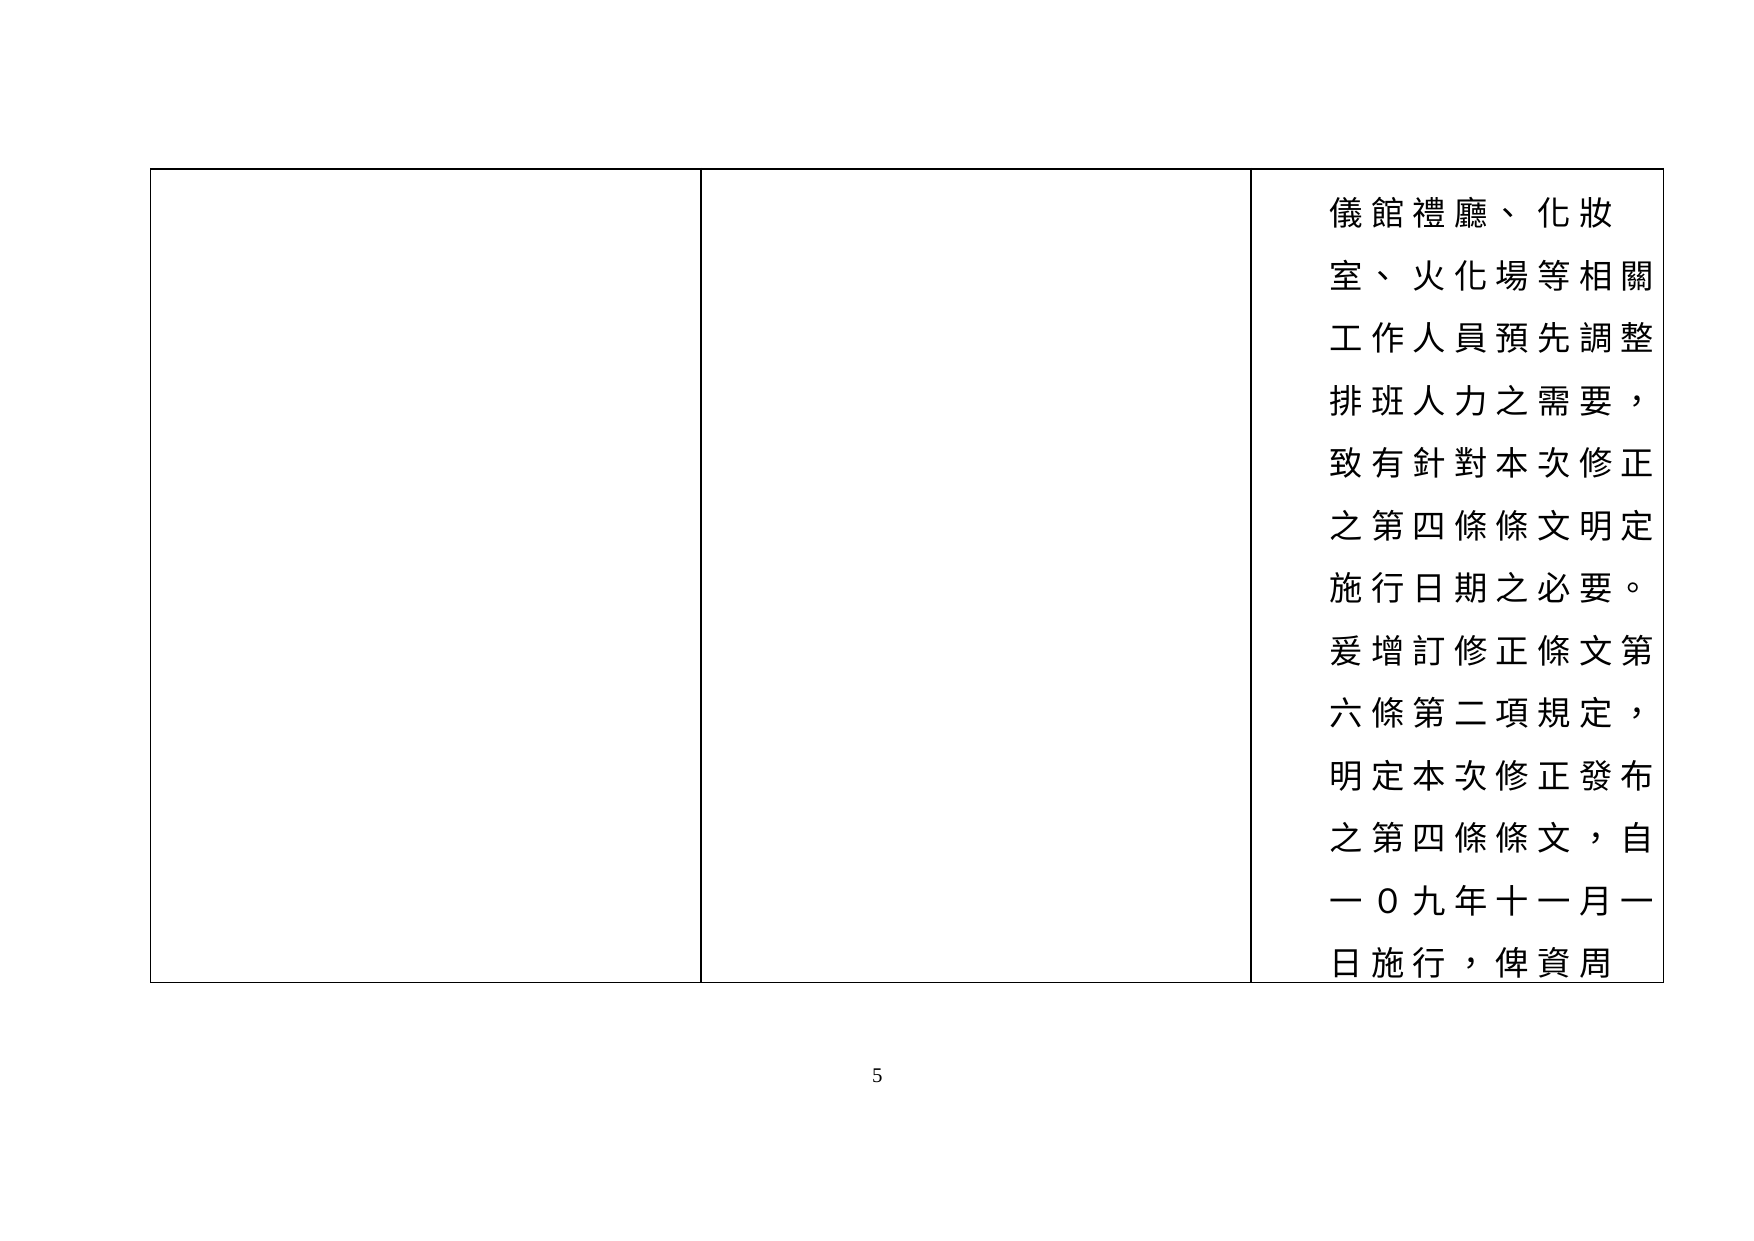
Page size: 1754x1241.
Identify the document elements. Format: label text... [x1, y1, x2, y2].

table_cell [151, 170, 700, 982]
table_cell [702, 170, 1250, 982]
table_cell 儀館禮廳、化妝室、火化場等相關工作人員預先調整排班人力之需要，致有針對本次修正之第四條條文明定施行日期之必要。爰增訂修正條文第六條第二項規定，明定本次修正發布之第四條條文，自一０九年十一月一日施行，俾資周 [1252, 170, 1663, 982]
